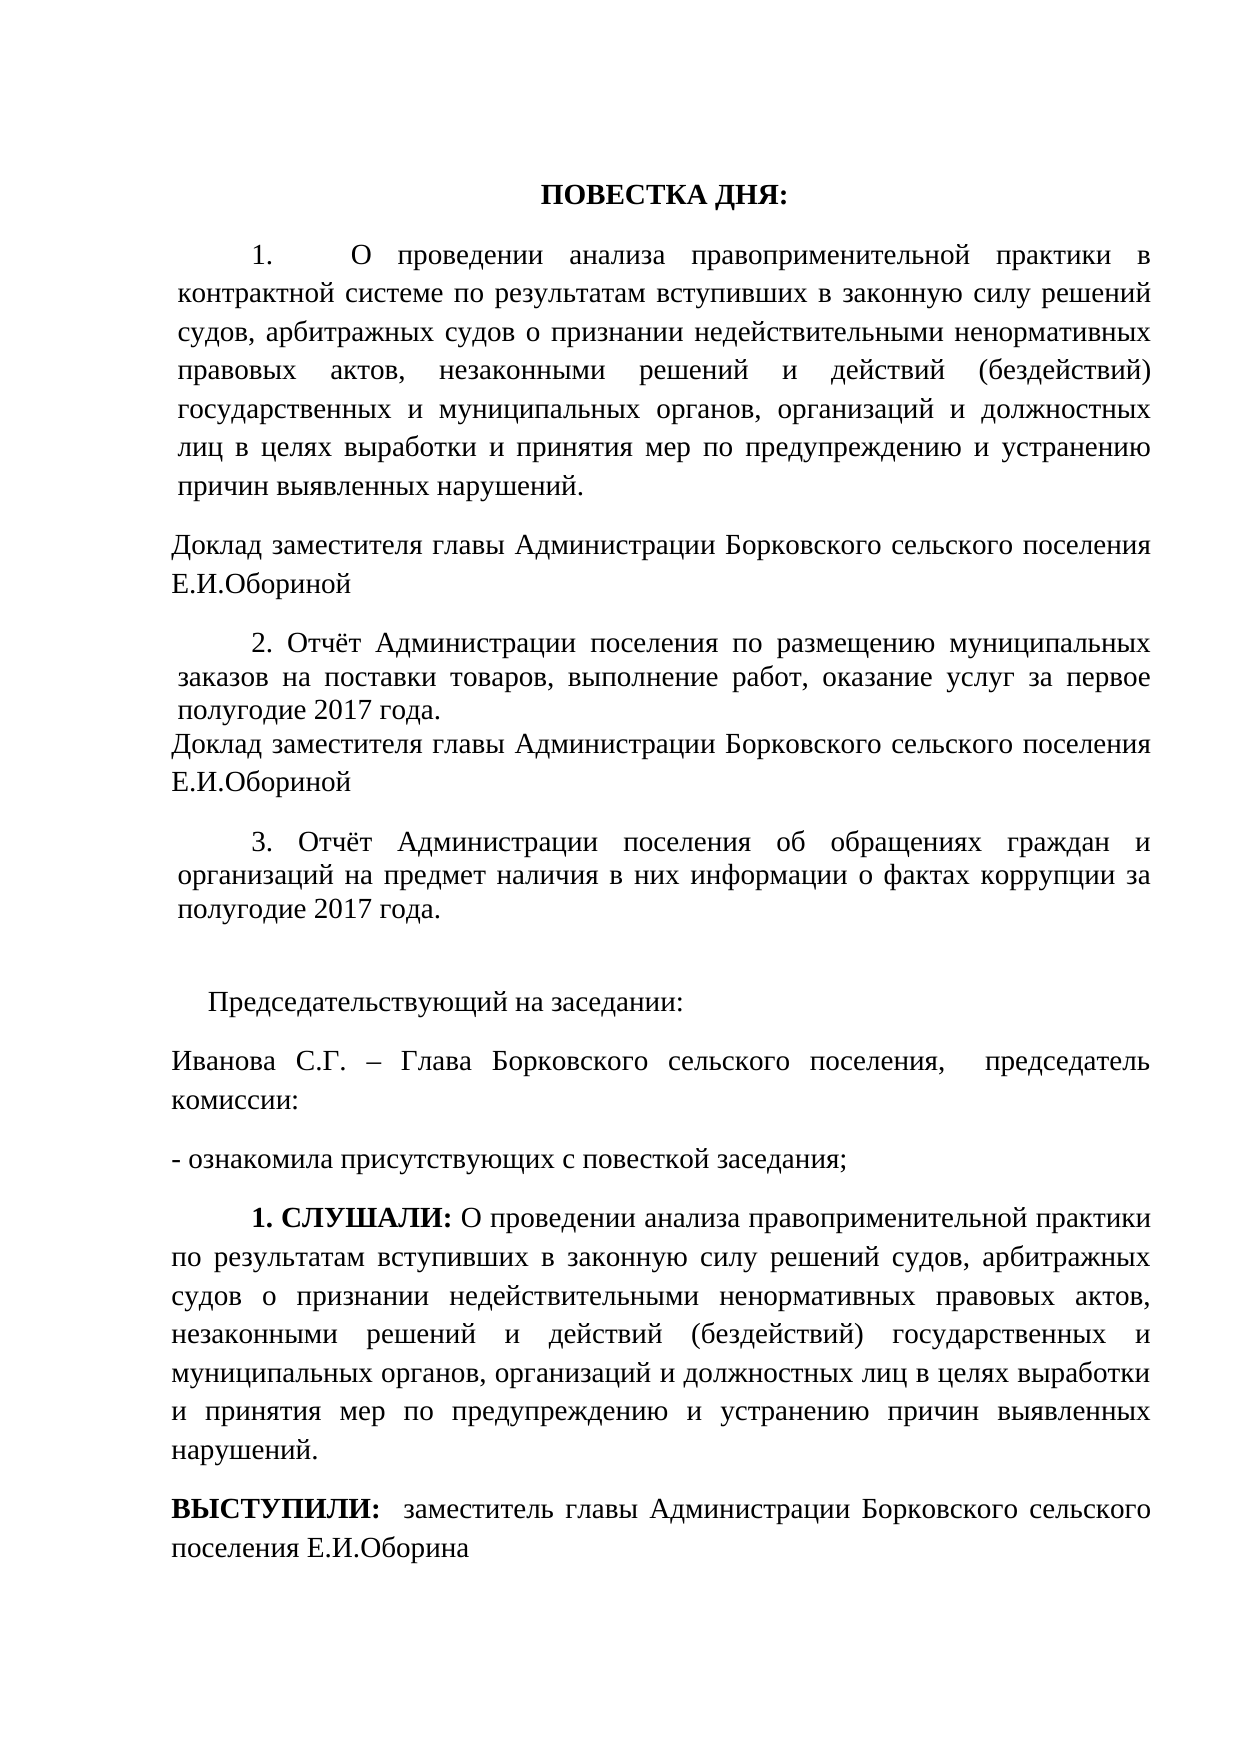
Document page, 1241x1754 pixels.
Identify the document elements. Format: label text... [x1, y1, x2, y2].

text - ознакомила присутствующих с повесткой заседания; [171, 1141, 1152, 1175]
text 1. СЛУШАЛИ: О проведении анализа правоприменительной практики по результатам вступивших в законную силу решений судов, арбитражных судов о признании недействительными ненормативных правовых актов, незаконными решений и действий (бездействий) государственных и муниципальных органов, организаций и должностных лиц в целях выработки и принятия мер по предупреждению и устранению причин выявленных нарушений. [171, 1201, 1152, 1465]
text Доклад заместителя главы Администрации Борковского сельского поселения Е.И.Обориной [171, 726, 1152, 798]
text ВЫСТУПИЛИ: заместитель главы Администрации Борковского сельского поселения Е.И.Оборина [171, 1491, 1152, 1563]
text 2. Отчёт Администрации поселения по размещению муниципальных заказов на поставки товаров, выполнение работ, оказание услуг за первое полугодие 2017 года. [177, 625, 1152, 726]
text 3. Отчёт Администрации поселения об обращениях граждан и организаций на предмет наличия в них информации о фактах коррупции за полугодие 2017 года. [177, 824, 1152, 924]
text Иванова С.Г. – Глава Борковского сельского поселения, председатель комиссии: [171, 1043, 1152, 1115]
text ПОВЕСТКА ДНЯ: [177, 177, 1152, 211]
text Доклад заместителя главы Администрации Борковского сельского поселения Е.И.Обориной [171, 527, 1152, 599]
text Председательствующий на заседании: [171, 984, 1152, 1017]
text 1. О проведении анализа правоприменительной практики в контрактной системе по результатам вступивших в законную силу решений судов, арбитражных судов о признании недействительными ненормативных правовых актов, незаконными решений и действий (бездействий) государственных и муниципальных органов, организаций и должностных лиц в целях выработки и принятия мер по предупреждению и устранению причин выявленных нарушений. [177, 237, 1152, 502]
